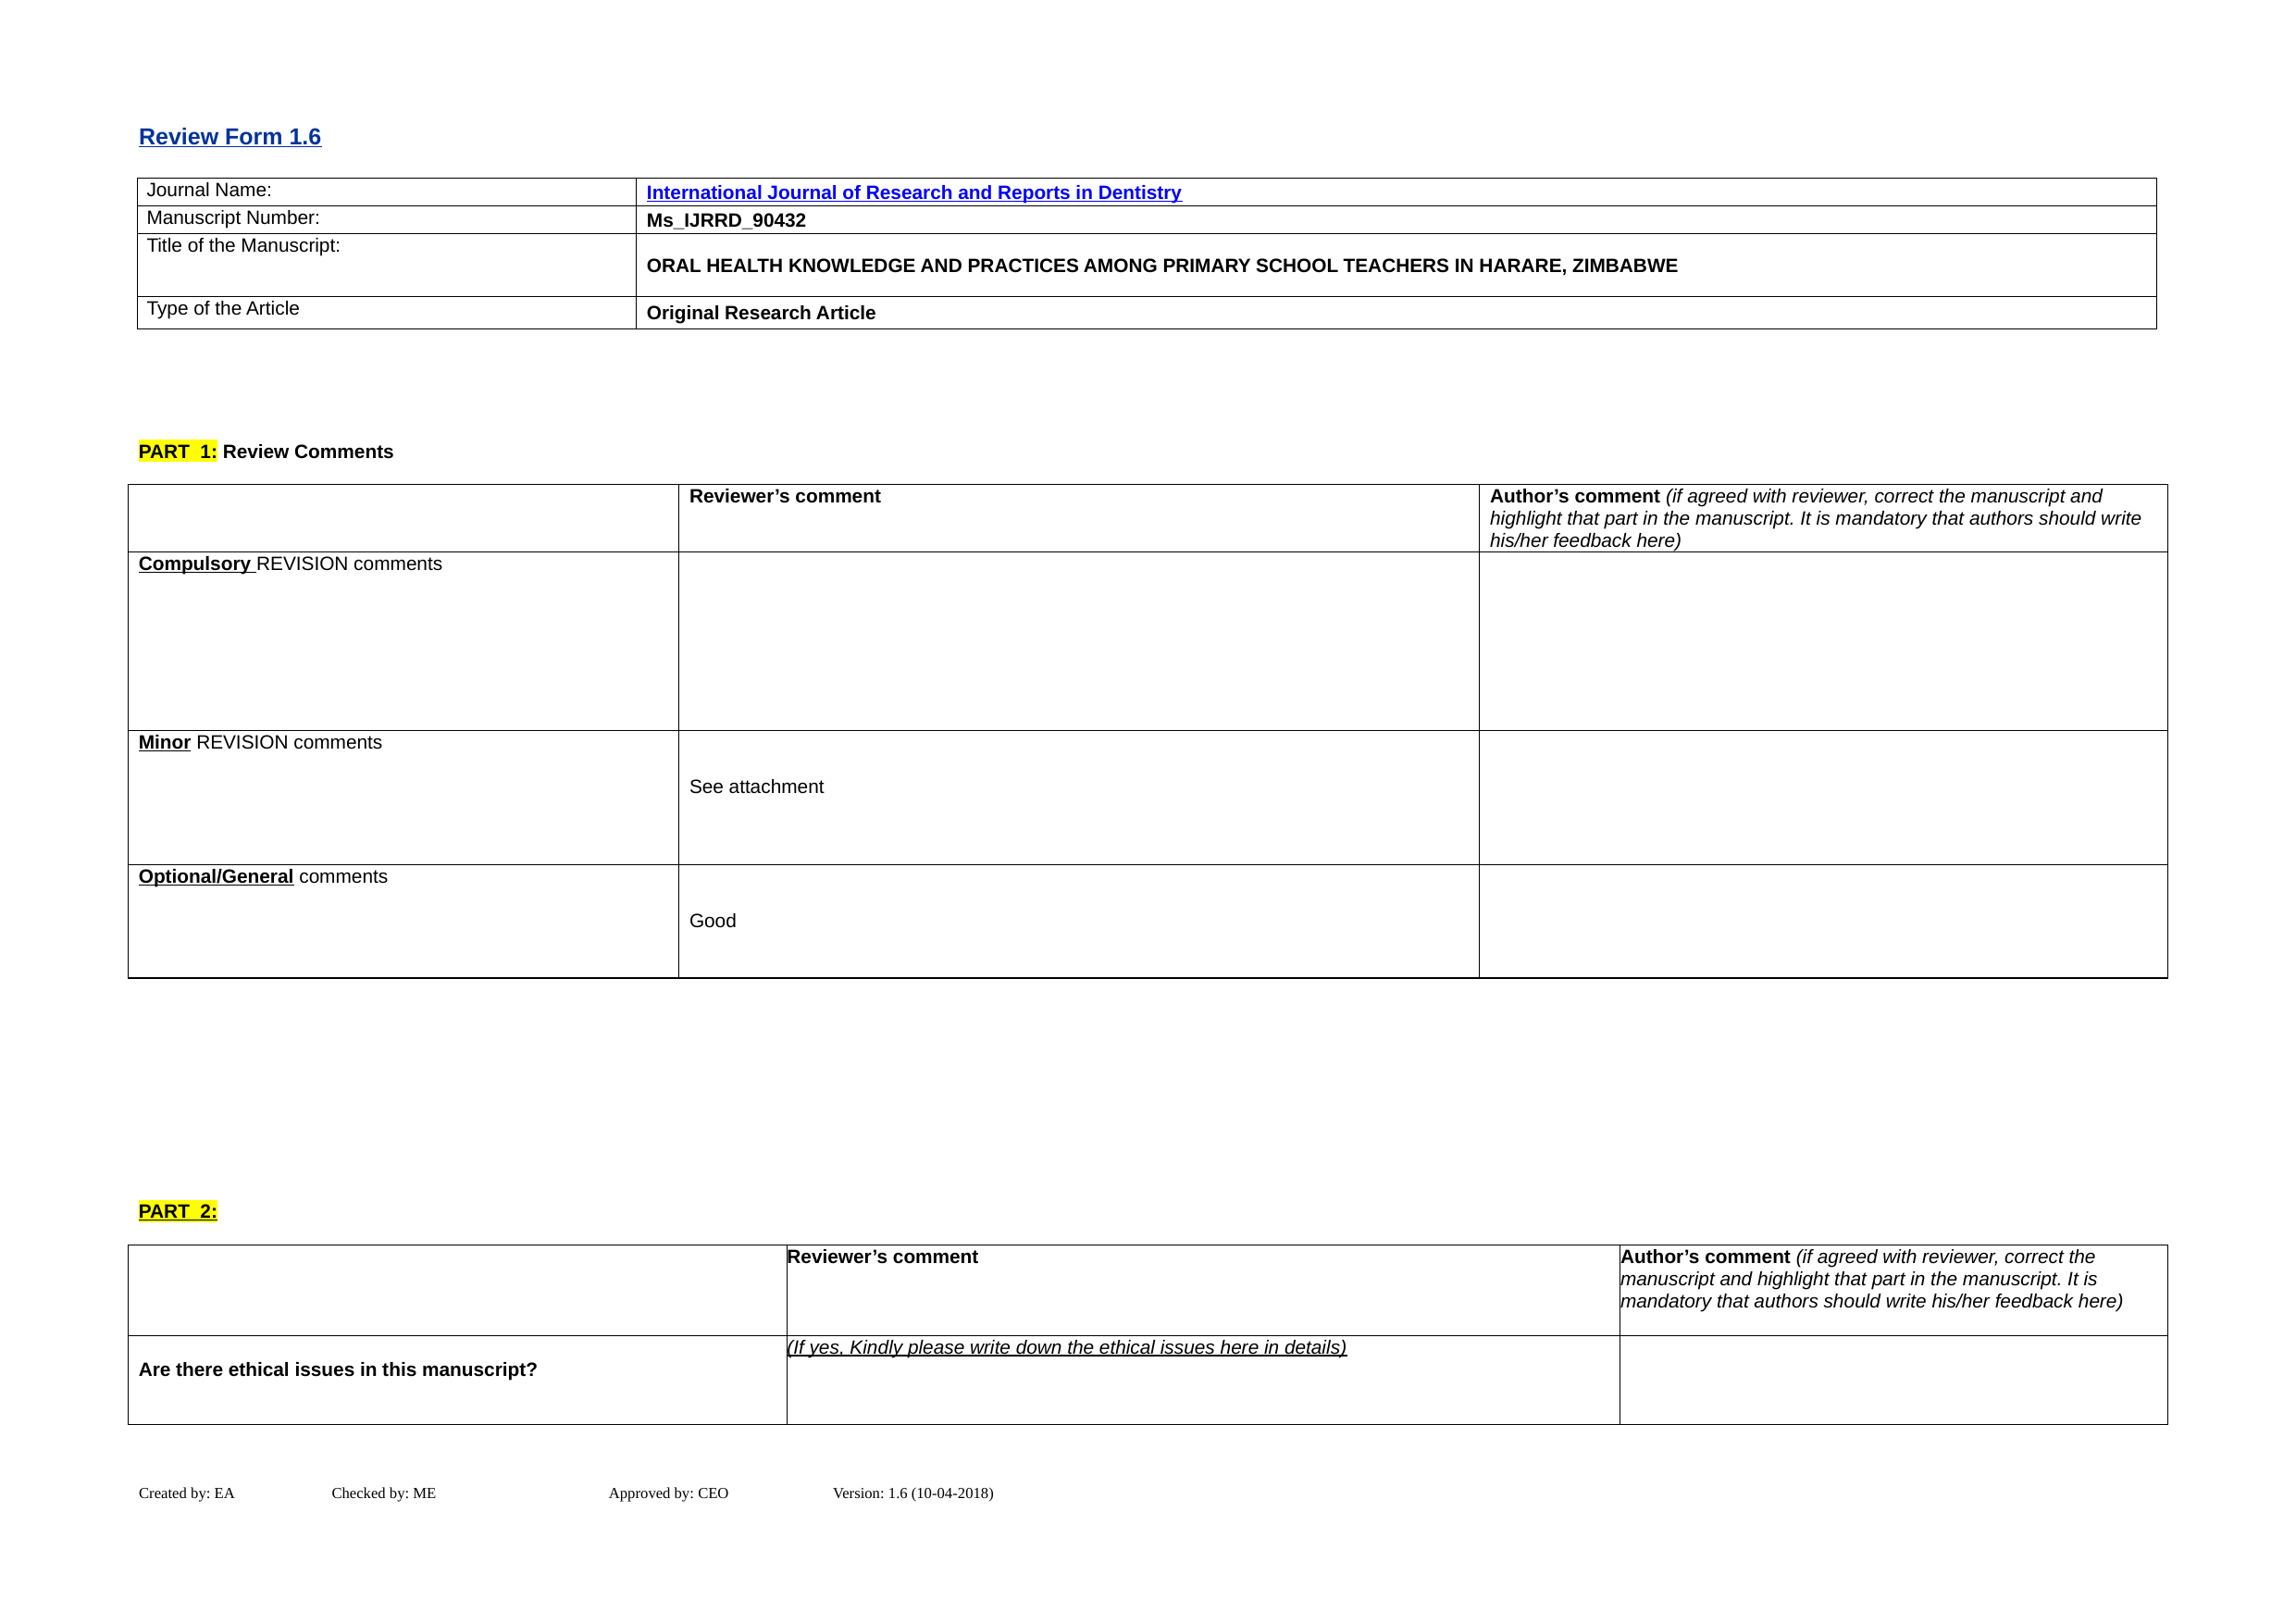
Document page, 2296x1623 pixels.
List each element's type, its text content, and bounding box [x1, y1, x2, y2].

table_header PART 1: Review Comments [128, 440, 2167, 484]
table_cell [679, 552, 1479, 730]
table_cell Ms_IJRRD_90432 [637, 206, 2156, 233]
table_cell [129, 485, 678, 551]
table_header [138, 150, 2157, 178]
table_cell Optional/General comments [129, 865, 678, 977]
table_cell [1480, 552, 2167, 730]
table_cell [129, 1245, 787, 1334]
table_cell [1620, 1336, 2167, 1424]
table_cell Author’s comment (if agreed with reviewer, correct the manuscript and highlight that part in the manuscript. It is mandatory that authors should write his/her feedback here) [1480, 485, 2167, 551]
table_cell Compulsory REVISION comments [129, 552, 678, 730]
table_cell Good [679, 865, 1479, 977]
table_cell Title of the Manuscript: [138, 234, 636, 296]
table_cell Reviewer’s comment [788, 1245, 1620, 1334]
table_cell (If yes, Kindly please write down the ethical issues here in details) [788, 1336, 1620, 1424]
table_cell [1480, 731, 2167, 864]
table_cell See attachment [679, 731, 1479, 864]
table_cell Manuscript Number: [138, 206, 636, 233]
table_header PART 2: [128, 1200, 2167, 1245]
table_cell Are there ethical issues in this manuscript? [129, 1336, 787, 1424]
table_cell ORAL HEALTH KNOWLEDGE AND PRACTICES AMONG PRIMARY SCHOOL TEACHERS IN HARARE, ZIMBABWE [637, 234, 2156, 296]
table_cell Original Research Article [637, 297, 2156, 328]
table_cell Author’s comment (if agreed with reviewer, correct the manuscript and highlight that part in the manuscript. It is mandatory that authors should write his/her feedback here) [1620, 1245, 2167, 1334]
table_cell Reviewer’s comment [679, 485, 1479, 551]
table_cell Journal Name: [138, 179, 636, 205]
table_cell Type of the Article [138, 297, 636, 328]
table_cell International Journal of Research and Reports in Dentistry [637, 179, 2156, 205]
table_cell Minor REVISION comments [129, 731, 678, 864]
table_cell [1480, 865, 2167, 977]
